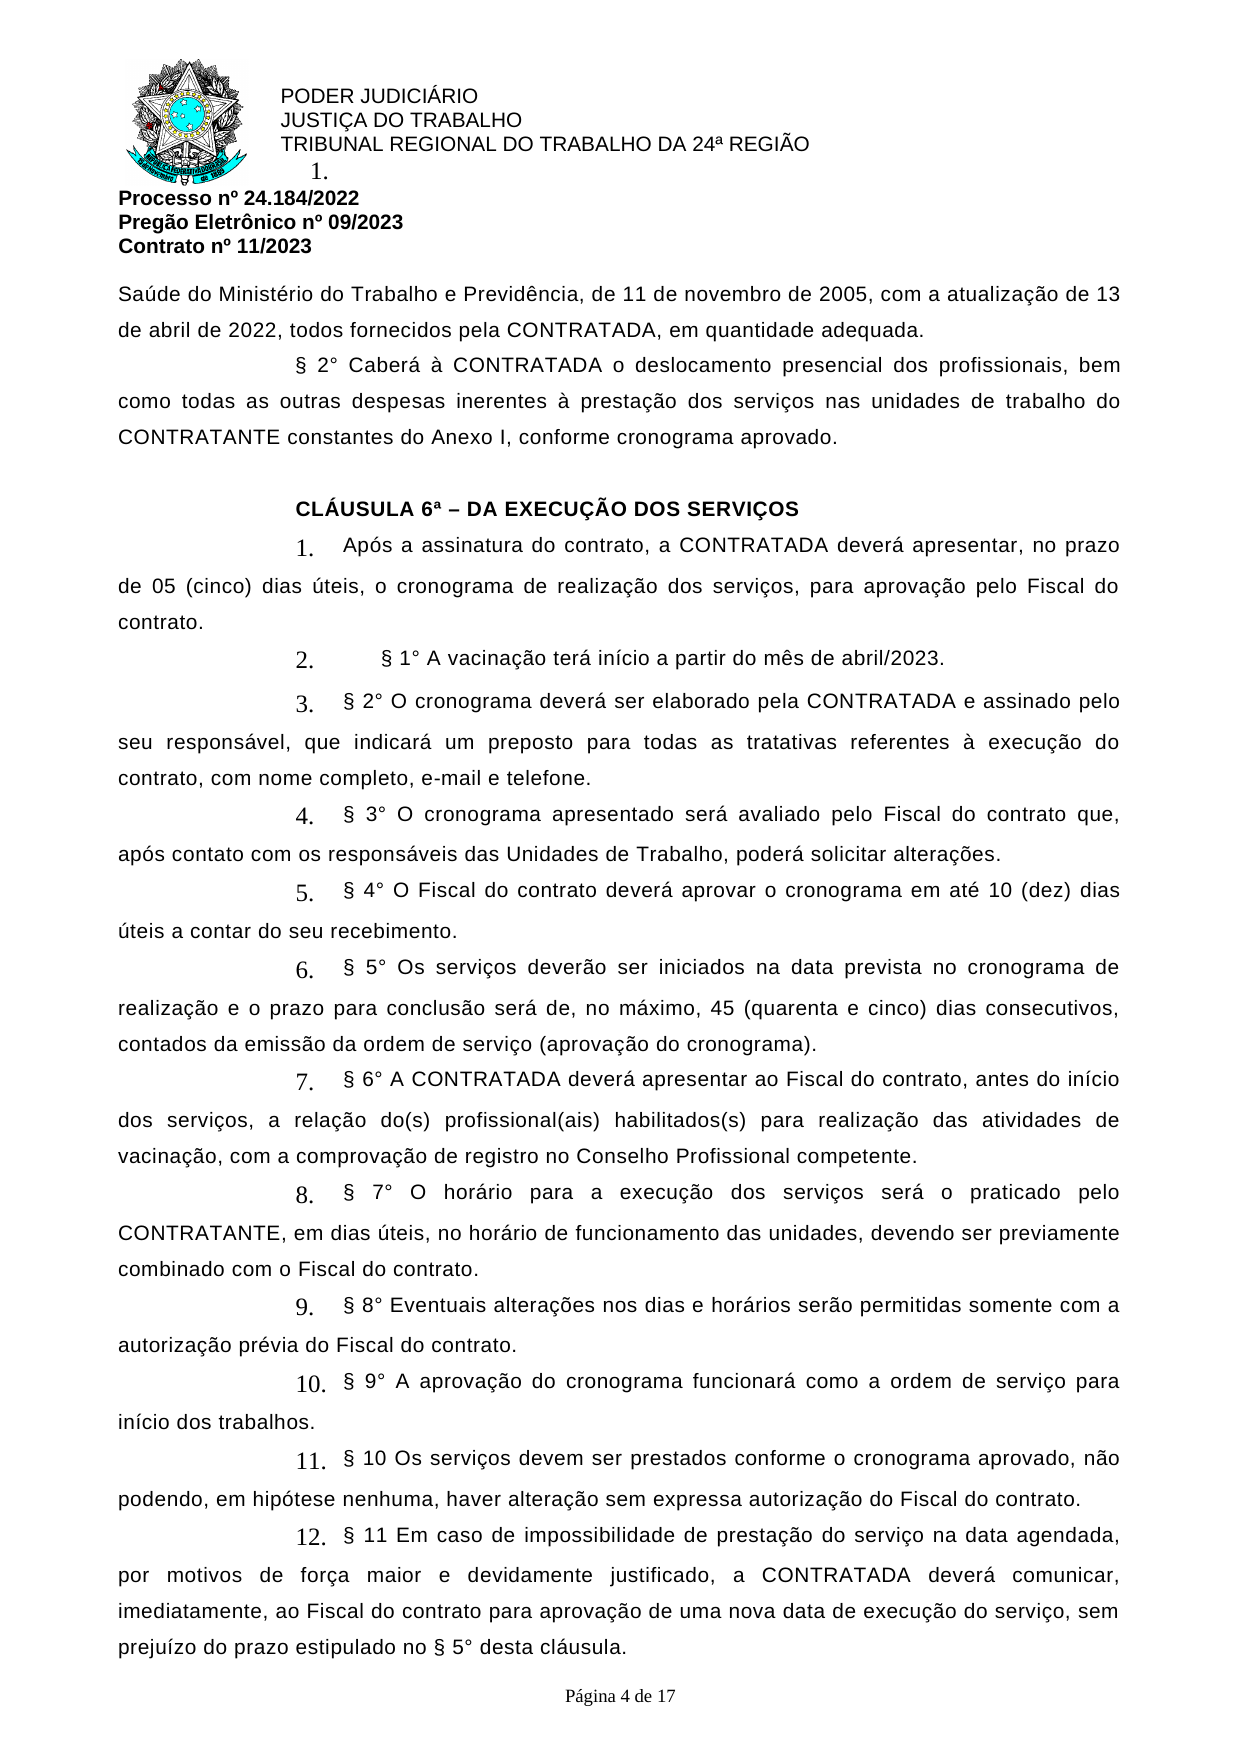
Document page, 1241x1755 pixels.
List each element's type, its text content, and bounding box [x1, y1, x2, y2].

subtitle § 8° Eventuais alterações nos dias e horários serão permitidas somente com a autorização prévia do Fiscal do contrato. [118, 1292, 1122, 1357]
subtitle § 7° O horário para a execução dos serviços será o praticado pelo CONTRATANTE, em dias úteis, no horário de funcionamento das unidades, devendo ser previamente combinado com o Fiscal do contrato. [118, 1180, 1122, 1281]
subtitle § 5° Os serviços deverão ser iniciados na data prevista no cronograma de realização e o prazo para conclusão será de, no máximo, 45 (quarenta e cinco) dias consecutivos, contados da emissão da ordem de serviço (aprovação do cronograma). [118, 955, 1122, 1055]
subtitle § 6° A CONTRATADA deverá apresentar ao Fiscal do contrato, antes do início dos serviços, a relação do(s) profissional(ais) habilitados(s) para realização das atividades de vacinação, com a comprovação de registro no Conselho Profissional competente. [118, 1067, 1122, 1168]
subtitle § 3° O cronograma apresentado será avaliado pelo Fiscal do contrato que, após contato com os responsáveis das Unidades de Trabalho, poderá solicitar alterações. [118, 801, 1122, 866]
subtitle § 9° A aprovação do cronograma funcionará como a ordem de serviço para início dos trabalhos. [118, 1369, 1122, 1434]
text Saúde do Ministério do Trabalho e Previdência, de 11 de novembro de 2005, com a atualização de 13 de abril de 2022, todos fornecidos pela CONTRATADA, em quantidade adequada. [118, 281, 1122, 341]
text CLÁUSULA 6ª – DA EXECUÇÃO DOS SERVIÇOS [118, 497, 1122, 521]
text § 2° Caberá à CONTRATADA o deslocamento presencial dos profissionais, bem como todas as outras despesas inerentes à prestação dos serviços nas unidades de trabalho do CONTRATANTE constantes do Anexo I, conforme cronograma aprovado. [118, 353, 1122, 449]
subtitle § 11 Em caso de impossibilidade de prestação do serviço na data agendada, por motivos de força maior e devidamente justificado, a CONTRATADA deverá comunicar, imediatamente, ao Fiscal do contrato para aprovação de uma nova data de execução do serviço, sem prejuízo do prazo estipulado no § 5° desta cláusula. [118, 1522, 1122, 1659]
subtitle § 4° O Fiscal do contrato deverá aprovar o cronograma em até 10 (dez) dias úteis a contar do seu recebimento. [118, 878, 1122, 943]
subtitle Após a assinatura do contrato, a CONTRATADA deverá apresentar, no prazo de 05 (cinco) dias úteis, o cronograma de realização dos serviços, para aprovação pelo Fiscal do contrato. [118, 533, 1122, 634]
subtitle § 2° O cronograma deverá ser elaborado pela CONTRATADA e assinado pelo seu responsável, que indicará um preposto para todas as tratativas referentes à execução do contrato, com nome completo, e-mail e telefone. [118, 689, 1122, 789]
subtitle § 1° A vacinação terá início a partir do mês de abril/2023. [295, 646, 1122, 674]
subtitle § 10 Os serviços devem ser prestados conforme o cronograma aprovado, não podendo, em hipótese nenhuma, haver alteração sem expressa autorização do Fiscal do contrato. [118, 1446, 1122, 1511]
